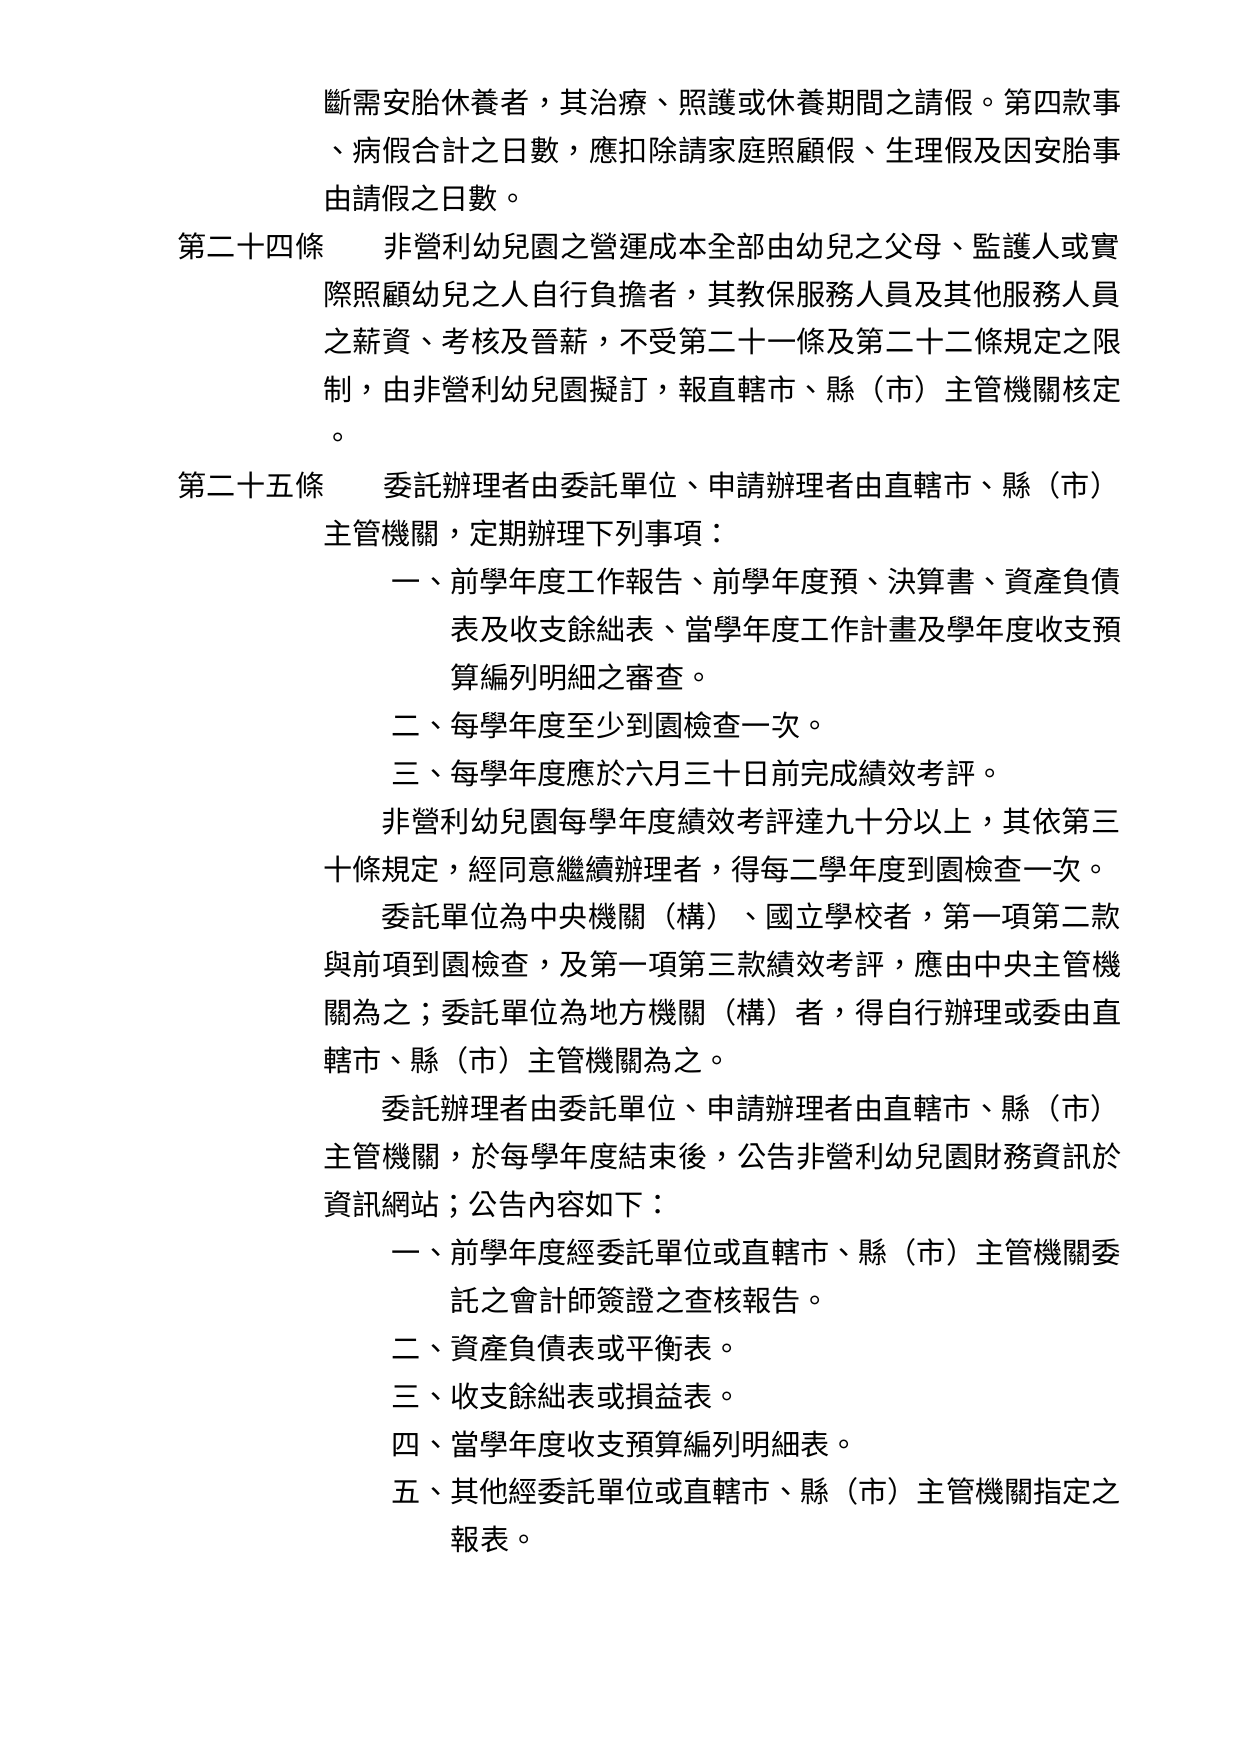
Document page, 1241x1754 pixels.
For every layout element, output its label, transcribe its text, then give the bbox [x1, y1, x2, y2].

text 二、每學年度至少到園檢查一次。 [392, 698, 1122, 746]
text 一、前學年度經委託單位或直轄市、縣（市）主管機關委託之會計師簽證之查核報告。 [392, 1225, 1122, 1321]
text 非營利幼兒園每學年度績效考評達九十分以上，其依第三十條規定，經同意繼續辦理者，得每二學年度到園檢查一次。 [323, 794, 1122, 889]
text 委託單位為中央機關（構）、國立學校者，第一項第二款與前項到園檢查，及第一項第三款績效考評，應由中央主管機關為之；委託單位為地方機關（構）者，得自行辦理或委由直轄市、縣（市）主管機關為之。 [323, 889, 1122, 1081]
text 一、前學年度工作報告、前學年度預、決算書、資產負債表及收支餘絀表、當學年度工作計畫及學年度收支預算編列明細之審查。 [392, 554, 1122, 698]
text 三、收支餘絀表或損益表。 [392, 1369, 1122, 1417]
text 三、每學年度應於六月三十日前完成績效考評。 [392, 746, 1122, 794]
text 第二十四條 非營利幼兒園之營運成本全部由幼兒之父母、監護人或實際照顧幼兒之人自行負擔者，其教保服務人員及其他服務人員之薪資、考核及晉薪，不受第二十一條及第二十二條規定之限制，由非營利幼兒園擬訂，報直轄市、縣（市）主管機關核定。 [177, 219, 1122, 458]
text 第二十五條 委託辦理者由委託單位、申請辦理者由直轄市、縣（市）主管機關，定期辦理下列事項： [177, 458, 1122, 554]
text 五、其他經委託單位或直轄市、縣（市）主管機關指定之報表。 [392, 1464, 1122, 1560]
text 二、資產負債表或平衡表。 [392, 1321, 1122, 1369]
text 斷需安胎休養者，其治療、照護或休養期間之請假。第四款事、病假合計之日數，應扣除請家庭照顧假、生理假及因安胎事由請假之日數。 [323, 75, 1122, 219]
text 四、當學年度收支預算編列明細表。 [392, 1417, 1122, 1464]
text 委託辦理者由委託單位、申請辦理者由直轄市、縣（市）主管機關，於每學年度結束後，公告非營利幼兒園財務資訊於資訊網站；公告內容如下： [323, 1081, 1122, 1225]
